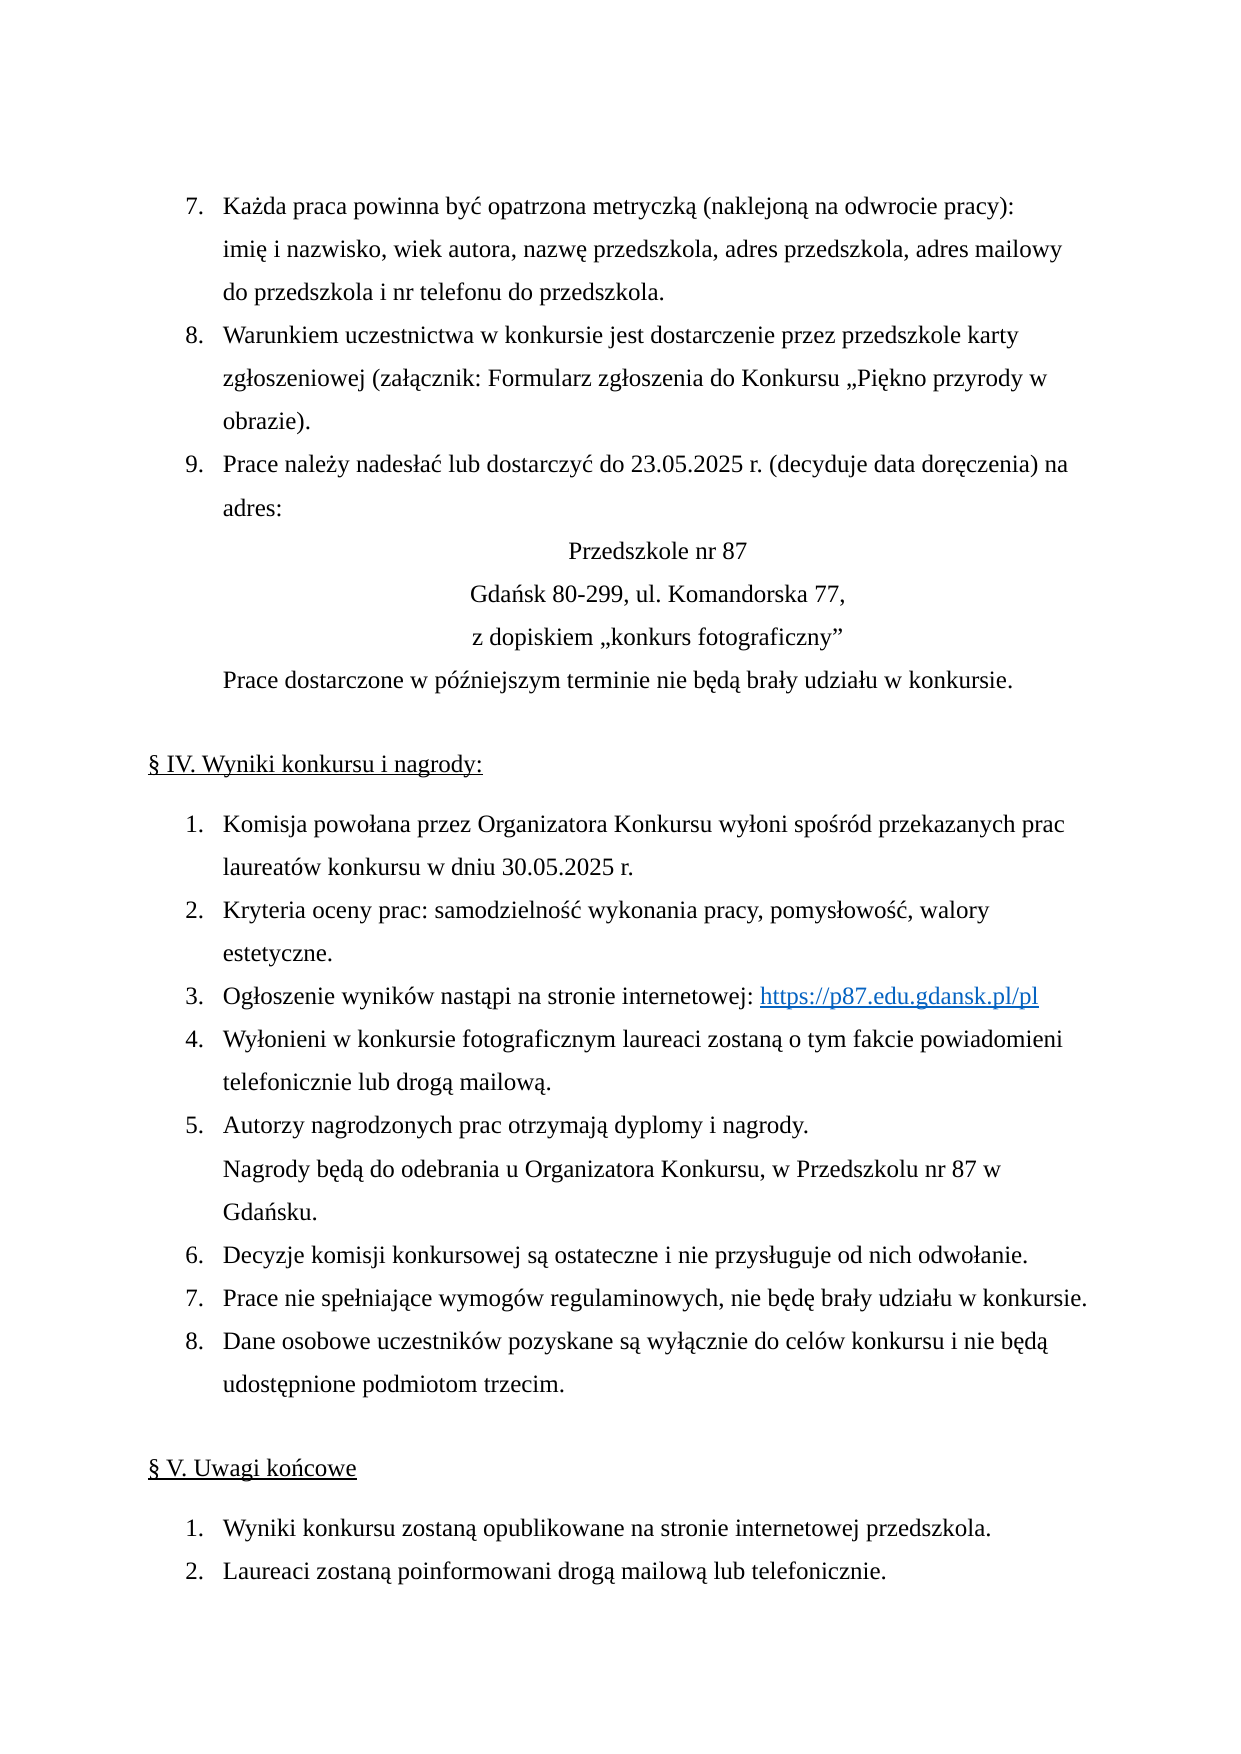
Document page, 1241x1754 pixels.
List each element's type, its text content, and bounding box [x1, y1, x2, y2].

text Przedszkole nr 87 [223, 536, 1093, 564]
list Ogłoszenie wyników nastąpi na stronie internetowej: https://p87.edu.gdansk.pl/pl [185, 981, 1093, 1010]
list Wyłonieni w konkursie fotograficznym laureaci zostaną o tym fakcie powiadomieni telefonicznie lub drogą mailową. [185, 1024, 1093, 1096]
list Dane osobowe uczestników pozyskane są wyłącznie do celów konkursu i nie będą udostępnione podmiotom trzecim. [185, 1326, 1093, 1398]
list Kryteria oceny prac: samodzielność wykonania pracy, pomysłowość, walory estetyczne. [185, 895, 1093, 967]
list Każda praca powinna być opatrzona metryczką (naklejoną na odwrocie pracy): [185, 191, 1093, 219]
list Warunkiem uczestnictwa w konkursie jest dostarczenie przez przedszkole karty zgłoszeniowej (załącznik: Formularz zgłoszenia do Konkursu „Piękno przyrody w obrazie). [185, 320, 1093, 435]
text Prace dostarczone w późniejszym terminie nie będą brały udziału w konkursie. [223, 665, 1093, 694]
list Wyniki konkursu zostaną opublikowane na stronie internetowej przedszkola. [185, 1513, 1093, 1542]
text Gdańsk 80-299, ul. Komandorska 77, [223, 579, 1093, 608]
list Prace należy nadesłać lub dostarczyć do 23.05.2025 r. (decyduje data doręczenia) na adres: [185, 449, 1093, 521]
list Nagrody będą do odebrania u Organizatora Konkursu, w Przedszkolu nr 87 w Gdańsku. [185, 1154, 1093, 1226]
text z dopiskiem „konkurs fotograficzny” [223, 622, 1093, 651]
text § IV. Wyniki konkursu i nagrody: [148, 749, 1093, 778]
list Komisja powołana przez Organizatora Konkursu wyłoni spośród przekazanych prac laureatów konkursu w dniu 30.05.2025 r. [185, 809, 1093, 881]
list Prace nie spełniające wymogów regulaminowych, nie będę brały udziału w konkursie. [185, 1283, 1093, 1312]
list Autorzy nagrodzonych prac otrzymają dyplomy i nagrody. [185, 1111, 1093, 1139]
list Decyzje komisji konkursowej są ostateczne i nie przysługuje od nich odwołanie. [185, 1240, 1093, 1269]
text imię i nazwisko, wiek autora, nazwę przedszkola, adres przedszkola, adres mailowy do przedszkola i nr telefonu do przedszkola. [223, 234, 1093, 306]
text § V. Uwagi końcowe [148, 1453, 1093, 1482]
list Laureaci zostaną poinformowani drogą mailową lub telefonicznie. [185, 1556, 1093, 1585]
